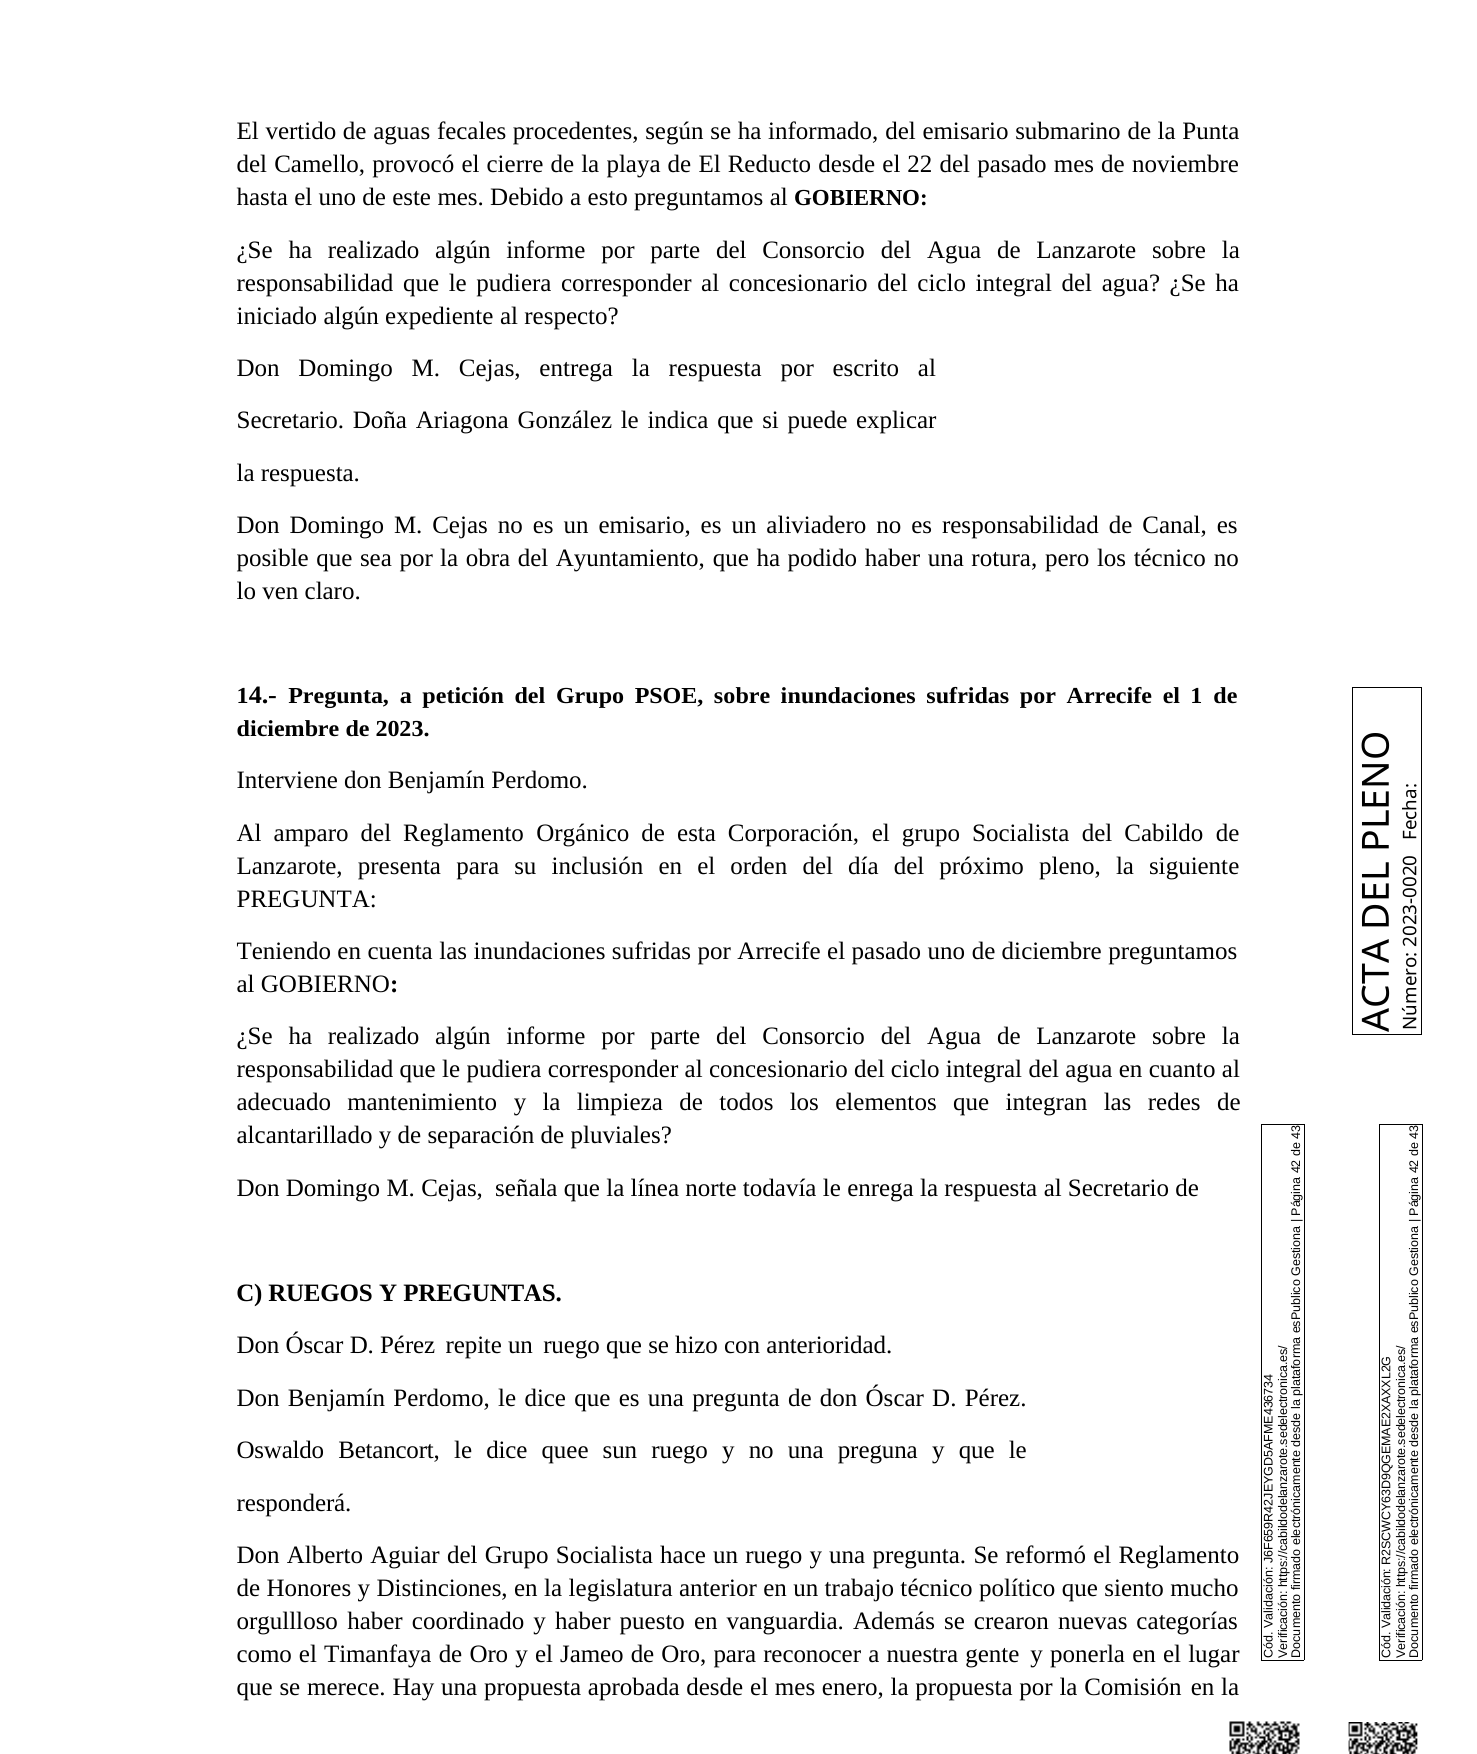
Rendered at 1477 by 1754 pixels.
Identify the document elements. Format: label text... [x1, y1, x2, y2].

picture [1228, 1720, 1302, 1754]
text Verificación: https://cabildodelanzarote.sedelectronica.es/ [1276, 1126, 1289, 1660]
text Cód. Validación: J6F659R42JEYGD5AFME436734 [1262, 1126, 1274, 1660]
text Verificación: https://cabildodelanzarote.sedelectronica.es/ [1394, 1126, 1407, 1660]
text Número: 2023-0020 Fecha: 07/03/2024 [1398, 692, 1421, 1034]
text Don Domingo M. Cejas, entrega la respuesta por escrito al Secretario. Doña Ariagona González le indica que si puede explicar la respuesta. [236, 353, 937, 486]
text Don Benjamín Perdomo, le dice que es una pregunta de don Óscar D. Pérez. Oswaldo Betancort, le dice quee sun ruego y no una preguna y que le responderá. [236, 1383, 1027, 1516]
text El vertido de aguas fecales procedentes, según se ha informado, del emisario submarino de la Punta del Camello, provocó el cierre de la playa de El Reducto desde el 22 del pasado mes de noviembre hasta el uno de este mes. Debido a esto preguntamos al GOBIERNO: [236, 116, 1240, 211]
text Don Domingo M. Cejas, señala que la línea norte todavía le enrega la respuesta al Secretario de [236, 1173, 1261, 1202]
text [1305, 1331, 1379, 1359]
text Cód. Validación: R2SCWCY63D9QGEMAE2XAXXL2G [1380, 1126, 1392, 1660]
text Don Alberto Aguiar del Grupo Socialista hace un ruego y una pregunta. Se reformó el Reglamento de Honores y Distinciones, en la legislatura anterior en un trabajo técnico político que siento mucho orgullloso haber coordinado y haber puesto en vanguardia. Además se crearon nuevas categorías como el Timanfaya de Oro y el Jameo de Oro, para reconocer a nuestra gente y ponerla en el lugar que se merece. Hay una propuesta aprobada desde el mes enero, la propuesta por la Comisión en la [236, 1540, 1239, 1701]
text Interviene don Benjamín Perdomo. [236, 765, 1352, 794]
subtitle RUEGOS Y PREGUNTAS. [236, 1278, 1261, 1307]
text Al amparo del Reglamento Orgánico de esta Corporación, el grupo Socialista del Cabildo de Lanzarote, presenta para su inclusión en el orden del día del próximo pleno, la siguiente PREGUNTA: [236, 818, 1239, 912]
text Documento firmado electrónicamente desde la plataforma esPublico Gestiona | Página 42 de 43 [1289, 1126, 1302, 1660]
text ACTA DEL PLENO [1353, 689, 1396, 1034]
picture [1348, 1722, 1418, 1754]
text ¿Se ha realizado algún informe por parte del Consorcio del Agua de Lanzarote sobre la responsabilidad que le pudiera corresponder al concesionario del ciclo integral del agua en cuanto al adecuado mantenimiento y la limpieza de todos los elementos que integran las redes de alcantarillado y de separación de pluviales? [236, 1021, 1240, 1149]
text Teniendo en cuenta las inundaciones sufridas por Arrecife el pasado uno de diciembre preguntamos al GOBIERNO: [236, 936, 1239, 998]
subtitle [1305, 1278, 1379, 1307]
text Don Domingo M. Cejas no es un emisario, es un aliviadero no es responsabilidad de Canal, es posible que sea por la obra del Ayuntamiento, que ha podido haber una rotura, pero los técnico no lo ven claro. [236, 510, 1239, 605]
text 14.- Pregunta, a petición del Grupo PSOE, sobre inundaciones sufridas por Arrecife el 1 de diciembre de 2023. [236, 681, 1239, 741]
text Don Óscar D. Pérez repite un ruego que se hizo con anterioridad. [236, 1331, 1261, 1359]
text Documento firmado electrónicamente desde la plataforma esPublico Gestiona | Página 42 de 43 [1407, 1126, 1420, 1660]
text [1305, 1173, 1379, 1202]
text ¿Se ha realizado algún informe por parte del Consorcio del Agua de Lanzarote sobre la responsabilidad que le pudiera corresponder al concesionario del ciclo integral del agua? ¿Se ha iniciado algún expediente al respecto? [236, 235, 1240, 329]
